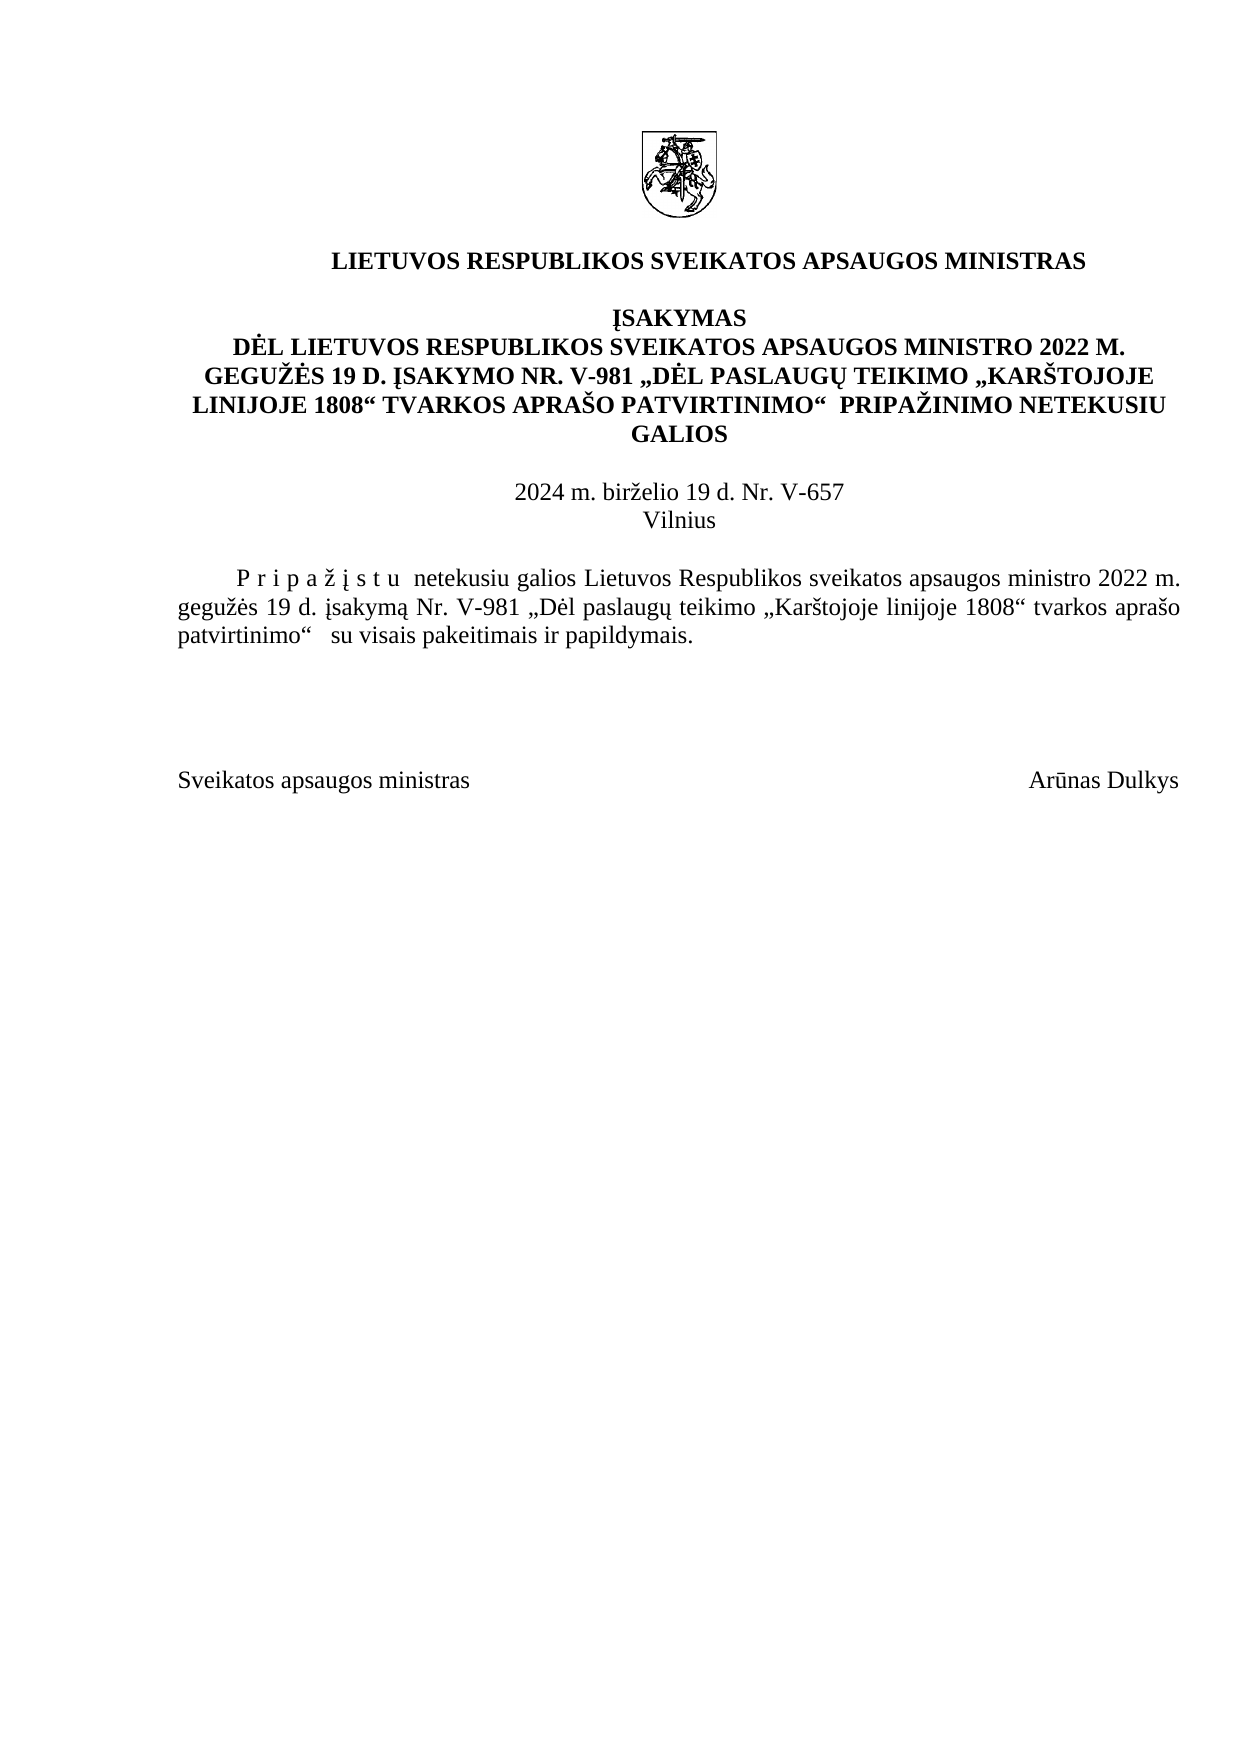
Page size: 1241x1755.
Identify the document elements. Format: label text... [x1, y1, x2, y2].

text 2024 m. birželio 19 d. Nr. V-657 [177, 477, 1181, 506]
text Sveikatos apsaugos ministras Arūnas Dulkys [177, 765, 1181, 794]
text DĖL LIETUVOS RESPUBLIKOS SVEIKATOS APSAUGOS MINISTRO 2022 M. GEGUŽĖS 19 D. ĮSAKYMO NR. V-981 „DĖL PASLAUGŲ TEIKIMO „KARŠTOJOJE LINIJOJE 1808“ TVARKOS APRAŠO PATVIRTINIMO“ PRIPAŽINIMO NETEKUSIU GALIOS [177, 332, 1181, 448]
text LIETUVOS RESPUBLIKOS SVEIKATOS APSAUGOS MINISTRAS [177, 246, 1181, 275]
text ĮSAKYMAS [177, 303, 1181, 332]
text Vilnius [177, 506, 1181, 534]
text P r i p a ž į s t u netekusiu galios Lietuvos Respublikos sveikatos apsaugos ministro 2022 m. gegužės 19 d. įsakymą Nr. V-981 „Dėl paslaugų teikimo „Karštojoje linijoje 1808“ tvarkos aprašo patvirtinimo“ su visais pakeitimais ir papildymais. [177, 563, 1181, 650]
